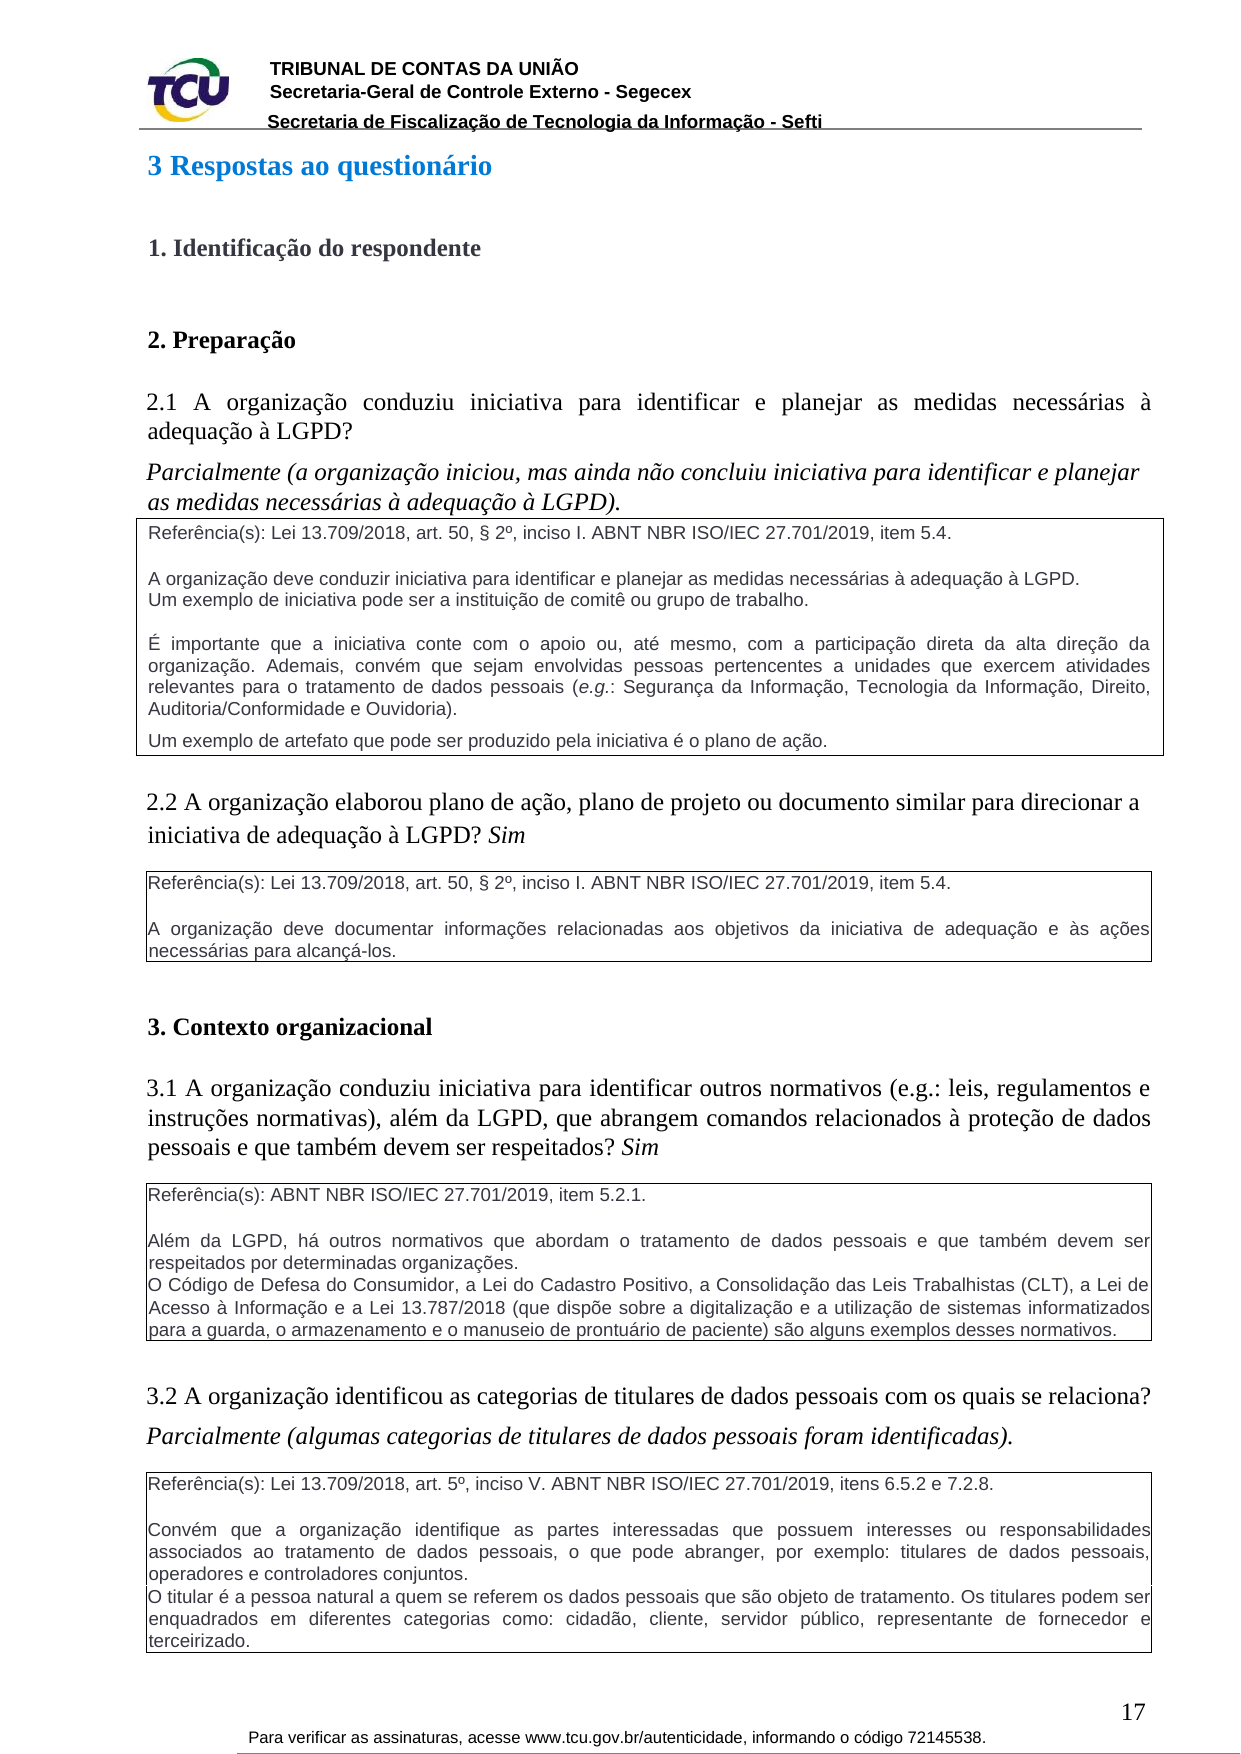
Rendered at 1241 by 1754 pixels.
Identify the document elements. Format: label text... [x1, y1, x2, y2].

text Convém que a organização identifique as partes interessadas que possuem interesses ou responsabilidades associados ao tratamento de dados pessoais, o que pode abranger, por exemplo: titulares de dados pessoais, operadores e controladores conjuntos. [147, 1518, 1151, 1585]
text Referência(s): Lei 13.709/2018, art. 5º, inciso V. ABNT NBR ISO/IEC 27.701/2019, itens 6.5.2 e 7.2.8. [147, 1473, 1151, 1495]
text 3.2 A organização identificou as categorias de titulares de dados pessoais com os quais se relaciona? [146, 1381, 1152, 1409]
text 2.2 A organização elaborou plano de ação, plano de projeto ou documento similar para direcionar a iniciativa de adequação à LGPD? Sim [146, 787, 1141, 849]
text 2.1 A organização conduziu iniciativa para identificar e planejar as medidas necessárias à adequação à LGPD? [146, 387, 1152, 445]
subtitle 3. Contexto organizacional [147, 1012, 1152, 1040]
text Parcialmente (algumas categorias de titulares de dados pessoais foram identificadas). [146, 1421, 1152, 1450]
text O Código de Defesa do Consumidor, a Lei do Cadastro Positivo, a Consolidação das Leis Trabalhistas (CLT), a Lei de Acesso à Informação e a Lei 13.787/2018 (que dispõe sobre a digitalização e a utilização de sistemas informatizados para a guarda, o armazenamento e o manuseio de prontuário de paciente) são alguns exemplos desses normativos. [147, 1273, 1151, 1340]
table_header Referência(s): Lei 13.709/2018, art. 50, § 2º, inciso I. ABNT NBR ISO/IEC 27.701/2019, item 5.4. A organização deve conduzir iniciativa para identificar e planejar as medidas necessárias à adequação à LGPD. Um exemplo de iniciativa pode ser a instituição de comitê ou grupo de trabalho. É importante que a iniciativa conte com o apoio ou, até mesmo, com a participação direta da alta direção da organização. Ademais, convém que sejam envolvidas pessoas pertencentes a unidades que exercem atividades relevantes para o tratamento de dados pessoais (e.g.: Segurança da Informação, Tecnologia da Informação, Direito, Auditoria/Conformidade e Ouvidoria). Um exemplo de artefato que pode ser produzido pela iniciativa é o plano de ação. [137, 519, 1163, 755]
subtitle 3 Respostas ao questionário [147, 148, 1152, 182]
text O titular é a pessoa natural a quem se referem os dados pessoais que são objeto de tratamento. Os titulares podem ser enquadrados em diferentes categorias como: cidadão, cliente, servidor público, representante de fornecedor e terceirizado. [147, 1586, 1151, 1652]
text Referência(s): Lei 13.709/2018, art. 50, § 2º, inciso I. ABNT NBR ISO/IEC 27.701/2019, item 5.4. [147, 872, 1151, 893]
text 1. Identificação do respondente [148, 233, 1152, 262]
text Referência(s): ABNT NBR ISO/IEC 27.701/2019, item 5.2.1. [147, 1184, 1151, 1205]
text Além da LGPD, há outros normativos que abordam o tratamento de dados pessoais e que também devem ser respeitados por determinadas organizações. [147, 1228, 1151, 1273]
text 3.1 A organização conduziu iniciativa para identificar outros normativos (e.g.: leis, regulamentos e instruções normativas), além da LGPD, que abrangem comandos relacionados à proteção de dados pessoais e que também devem ser respeitados? Sim [146, 1073, 1152, 1161]
text Parcialmente (a organização iniciou, mas ainda não concluiu iniciativa para identificar e planejar as medidas necessárias à adequação à LGPD). [146, 457, 1152, 516]
text A organização deve documentar informações relacionadas aos objetivos da iniciativa de adequação e às ações necessárias para alcançá-los. [147, 917, 1151, 961]
picture [147, 58, 229, 122]
subtitle 2. Preparação [147, 325, 1152, 354]
